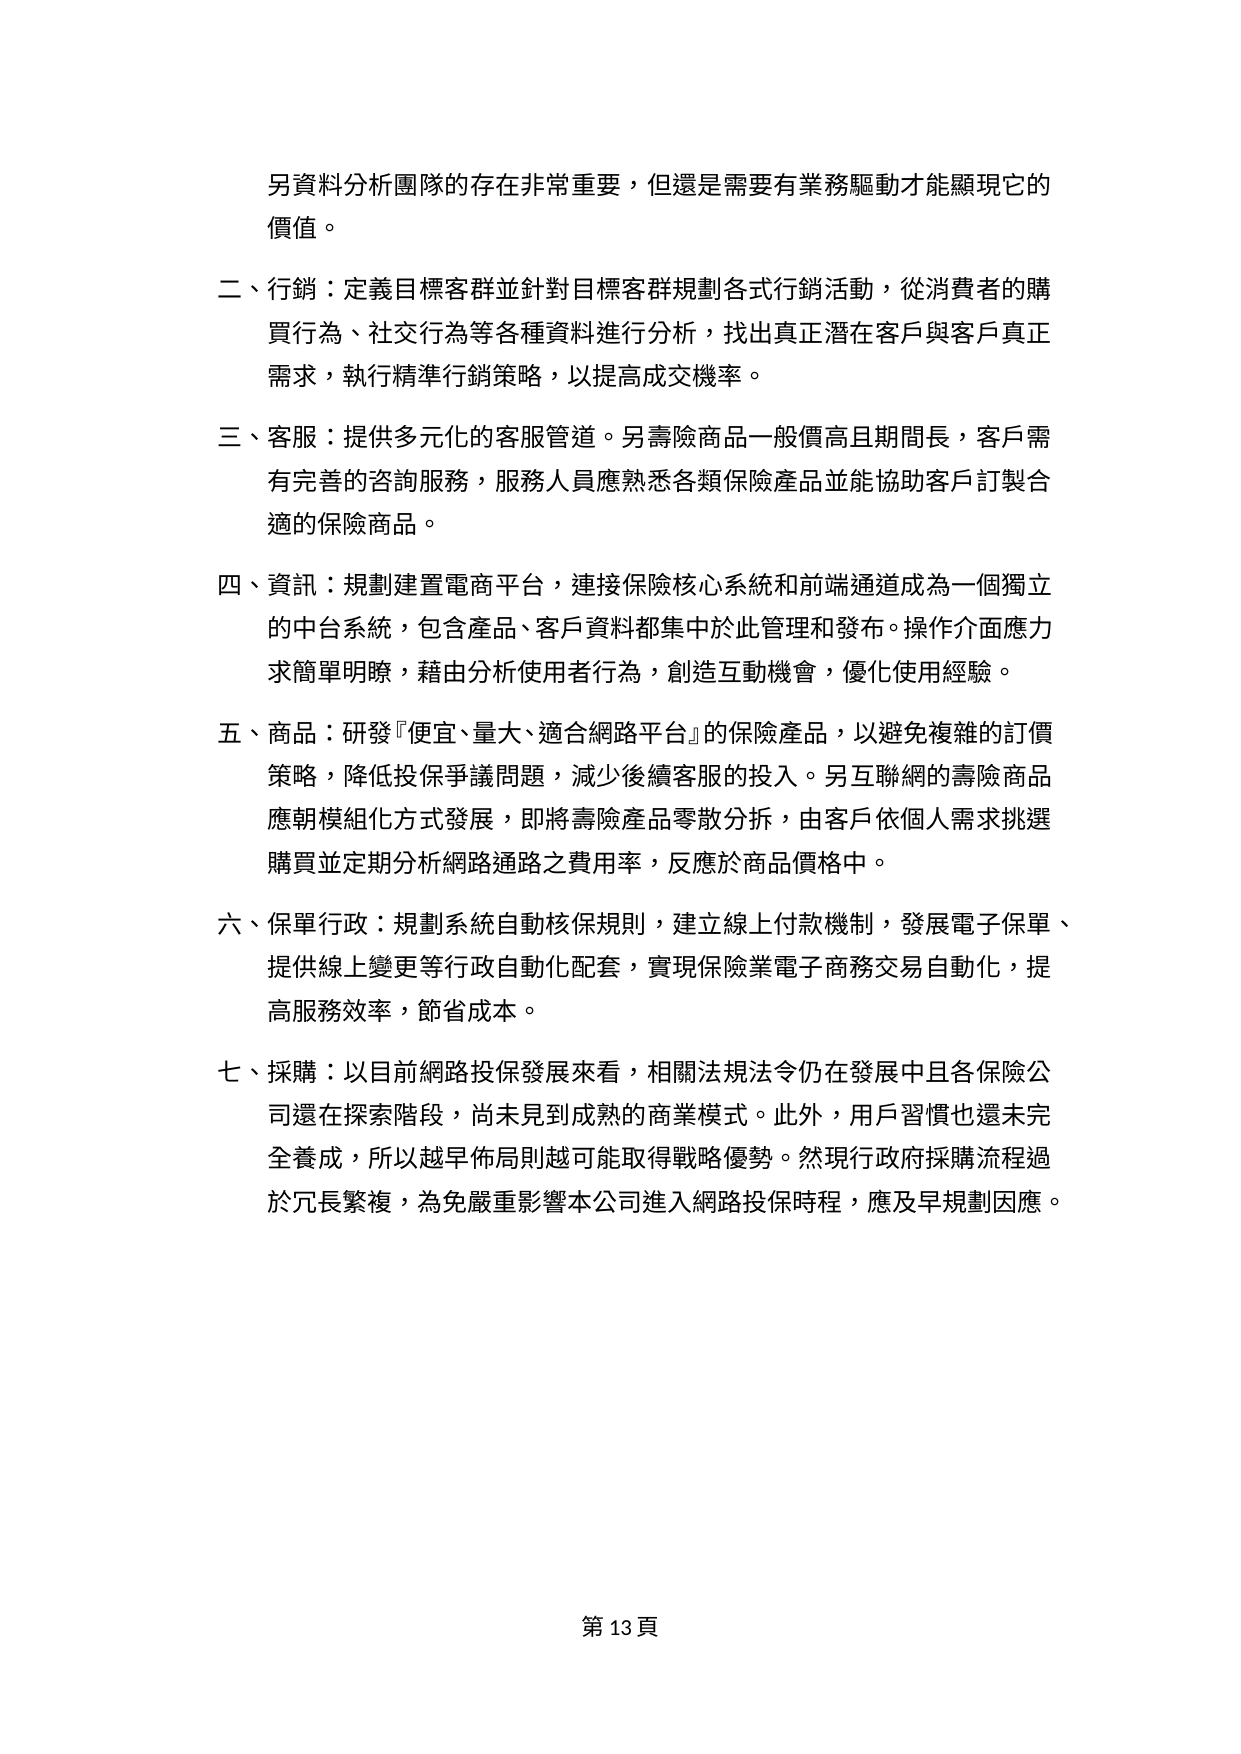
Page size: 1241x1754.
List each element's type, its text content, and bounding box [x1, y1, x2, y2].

list 採購：以目前網路投保發展來看，相關法規法令仍在發展中且各保險公司還在探索階段，尚未見到成熟的商業模式。此外，用戶習慣也還未完全養成，所以越早佈局則越可能取得戰略優勢。然現行政府採購流程過於冗長繁複，為免嚴重影響本公司進入網路投保時程，應及早規劃因應。 [217, 1052, 1053, 1219]
list 資訊：規劃建置電商平台，連接保險核心系統和前端通道成為一個獨立的中台系統，包含產品、客戶資料都集中於此管理和發布。操作介面應力求簡單明瞭，藉由分析使用者行為，創造互動機會，優化使用經驗。 [217, 565, 1053, 689]
list 保單行政：規劃系統自動核保規則，建立線上付款機制，發展電子保單、提供線上變更等行政自動化配套，實現保險業電子商務交易自動化，提高服務效率，節省成本。 [217, 904, 1053, 1028]
list 客服：提供多元化的客服管道。另壽險商品一般價高且期間長，客戶需有完善的咨詢服務，服務人員應熟悉各類保險產品並能協助客戶訂製合適的保險商品。 [217, 417, 1053, 541]
list 人力資源：電子商務屬於具有龐大潛力和未來性的產業，人才爭取為首要之重。因此需培養或延攬業界饒富電子商務經驗、善於大數據分析人才。另資料分析團隊的存在非常重要，但還是需要有業務驅動才能顯現它的價值。 [217, 164, 1053, 245]
list 行銷：定義目標客群並針對目標客群規劃各式行銷活動，從消費者的購買行為、社交行為等各種資料進行分析，找出真正潛在客戶與客戶真正需求，執行精準行銷策略，以提高成交機率。 [217, 269, 1053, 393]
list 商品：研發『便宜、量大、適合網路平台』的保險產品，以避免複雜的訂價策略，降低投保爭議問題，減少後續客服的投入。另互聯網的壽險商品應朝模組化方式發展，即將壽險產品零散分拆，由客戶依個人需求挑選購買並定期分析網路通路之費用率，反應於商品價格中。 [217, 713, 1053, 880]
